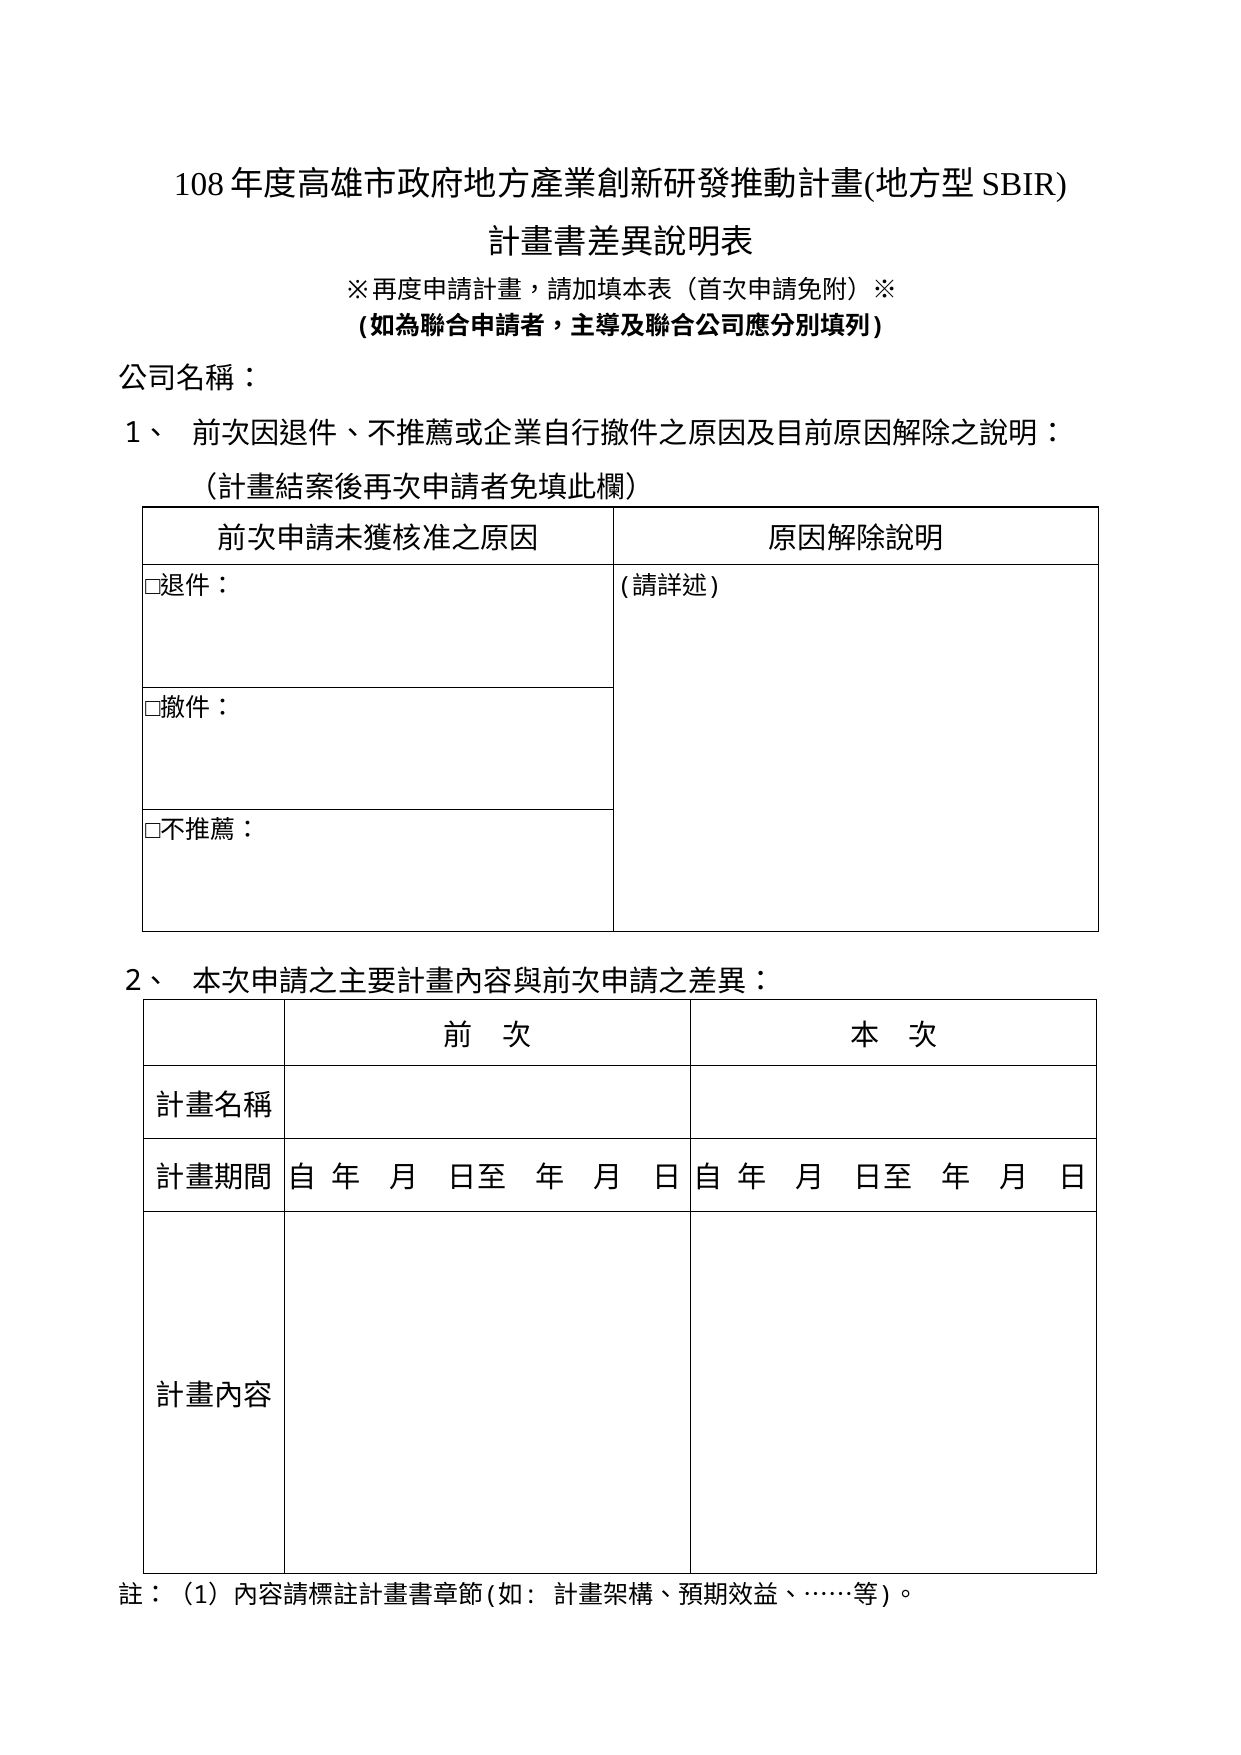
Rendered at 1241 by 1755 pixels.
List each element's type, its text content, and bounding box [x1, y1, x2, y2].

table_cell □不推薦： [143, 810, 613, 931]
list 前次因退件、不推薦或企業自行撤件之原因及目前原因解除之說明： [124, 409, 1122, 451]
table_header 本 次 [691, 1000, 1096, 1065]
text 公司名稱： [118, 354, 1122, 397]
table_cell [285, 1066, 690, 1138]
table_header [144, 1000, 284, 1065]
table_cell [285, 1212, 690, 1573]
table_cell 計畫內容 [144, 1212, 284, 1573]
table_cell [691, 1212, 1096, 1573]
table_cell 計畫名稱 [144, 1066, 284, 1138]
table_cell □退件： [143, 565, 613, 687]
table_header 原因解除說明 [614, 508, 1098, 564]
table_cell 計畫期間 [144, 1139, 284, 1211]
table_header 前次申請未獲核准之原因 [143, 508, 613, 564]
table_cell (請詳述) [614, 565, 1098, 931]
text (如為聯合申請者，主導及聯合公司應分別填列) [118, 306, 1122, 342]
text ※再度申請計畫，請加填本表（首次申請免附）※ [118, 269, 1122, 306]
table_cell 自 年 月 日至 年 月 日 [285, 1139, 690, 1211]
subtitle 計畫書差異說明表 [118, 217, 1122, 263]
table_header 前 次 [285, 1000, 690, 1065]
table_cell [691, 1066, 1096, 1138]
text （計畫結案後再次申請者免填此欄） [118, 464, 1122, 506]
text 108年度高雄市政府地方產業創新研發推動計畫(地方型SBIR) [118, 156, 1122, 205]
text 註：（1）內容請標註計畫書章節(如: 計畫架構、預期效益、……等)。 [118, 1574, 1163, 1610]
table_cell 自 年 月 日至 年 月 日 [691, 1139, 1096, 1211]
table_cell □撤件： [143, 688, 613, 809]
list 本次申請之主要計畫內容與前次申請之差異： [124, 957, 1122, 999]
